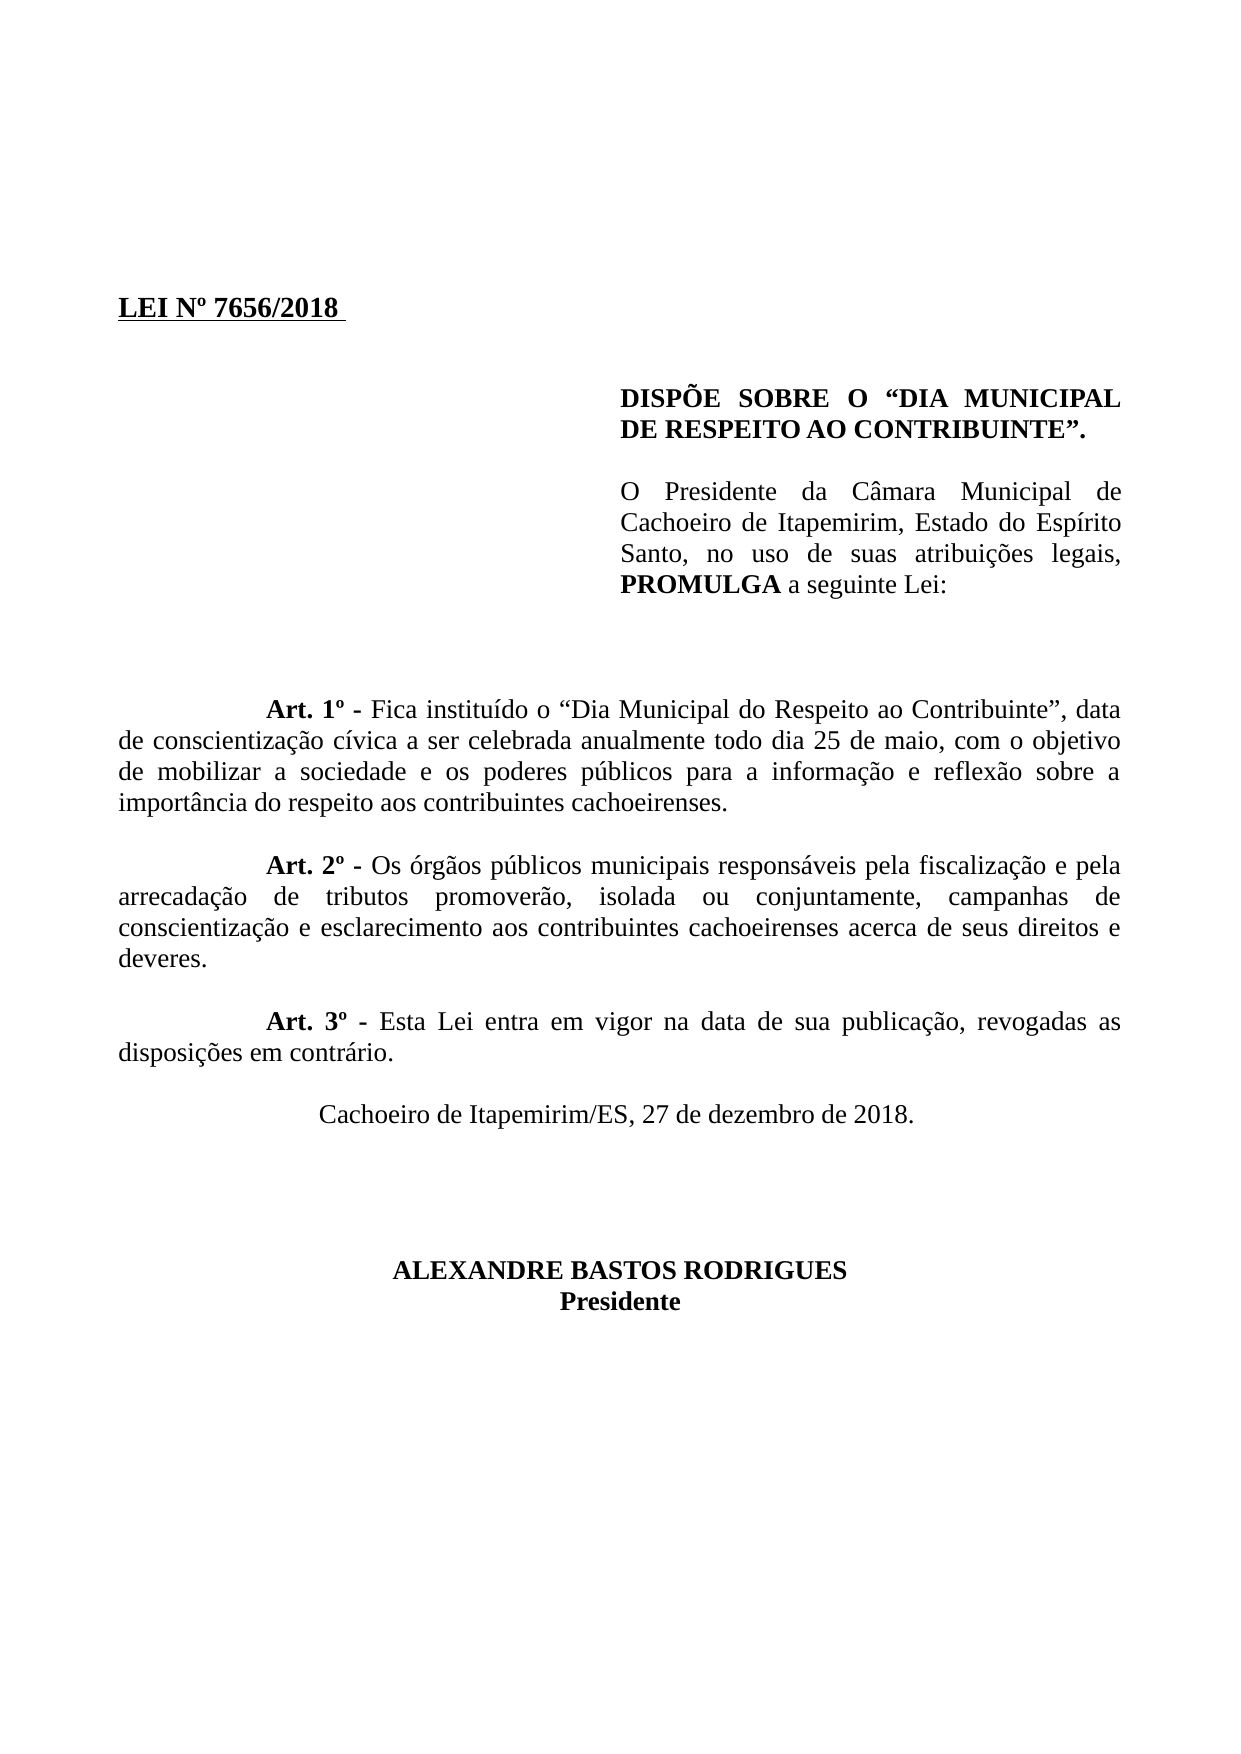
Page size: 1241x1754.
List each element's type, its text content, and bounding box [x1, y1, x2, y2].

text Art. 2º - Os órgãos públicos municipais responsáveis pela fiscalização e pela arrecadação de tributos promoverão, isolada ou conjuntamente, campanhas de conscientização e esclarecimento aos contribuintes cachoeirenses acerca de seus direitos e deveres. [118, 849, 1122, 973]
text O Presidente da Câmara Municipal de Cachoeiro de Itapemirim, Estado do Espírito Santo, no uso de suas atribuições legais, PROMULGA a seguinte Lei: [620, 475, 1122, 600]
text Art. 1º - Fica instituído o “Dia Municipal do Respeito ao Contribuinte”, data de conscientização cívica a ser celebrada anualmente todo dia 25 de maio, com o objetivo de mobilizar a sociedade e os poderes públicos para a informação e reflexão sobre a importância do respeito aos contribuintes cachoeirenses. [118, 693, 1122, 818]
text LEI Nº 7656/2018 [118, 291, 1122, 324]
text ALEXANDRE BASTOS RODRIGUES [118, 1254, 1122, 1285]
text Art. 3º - Esta Lei entra em vigor na data de sua publicação, revogadas as disposições em contrário. [118, 1004, 1122, 1067]
text Presidente [118, 1285, 1122, 1316]
text DISPÕE SOBRE O “DIA MUNICIPAL DE RESPEITO AO CONTRIBUINTE”. [620, 382, 1122, 444]
text Cachoeiro de Itapemirim/ES, 27 de dezembro de 2018. [118, 1098, 1122, 1129]
